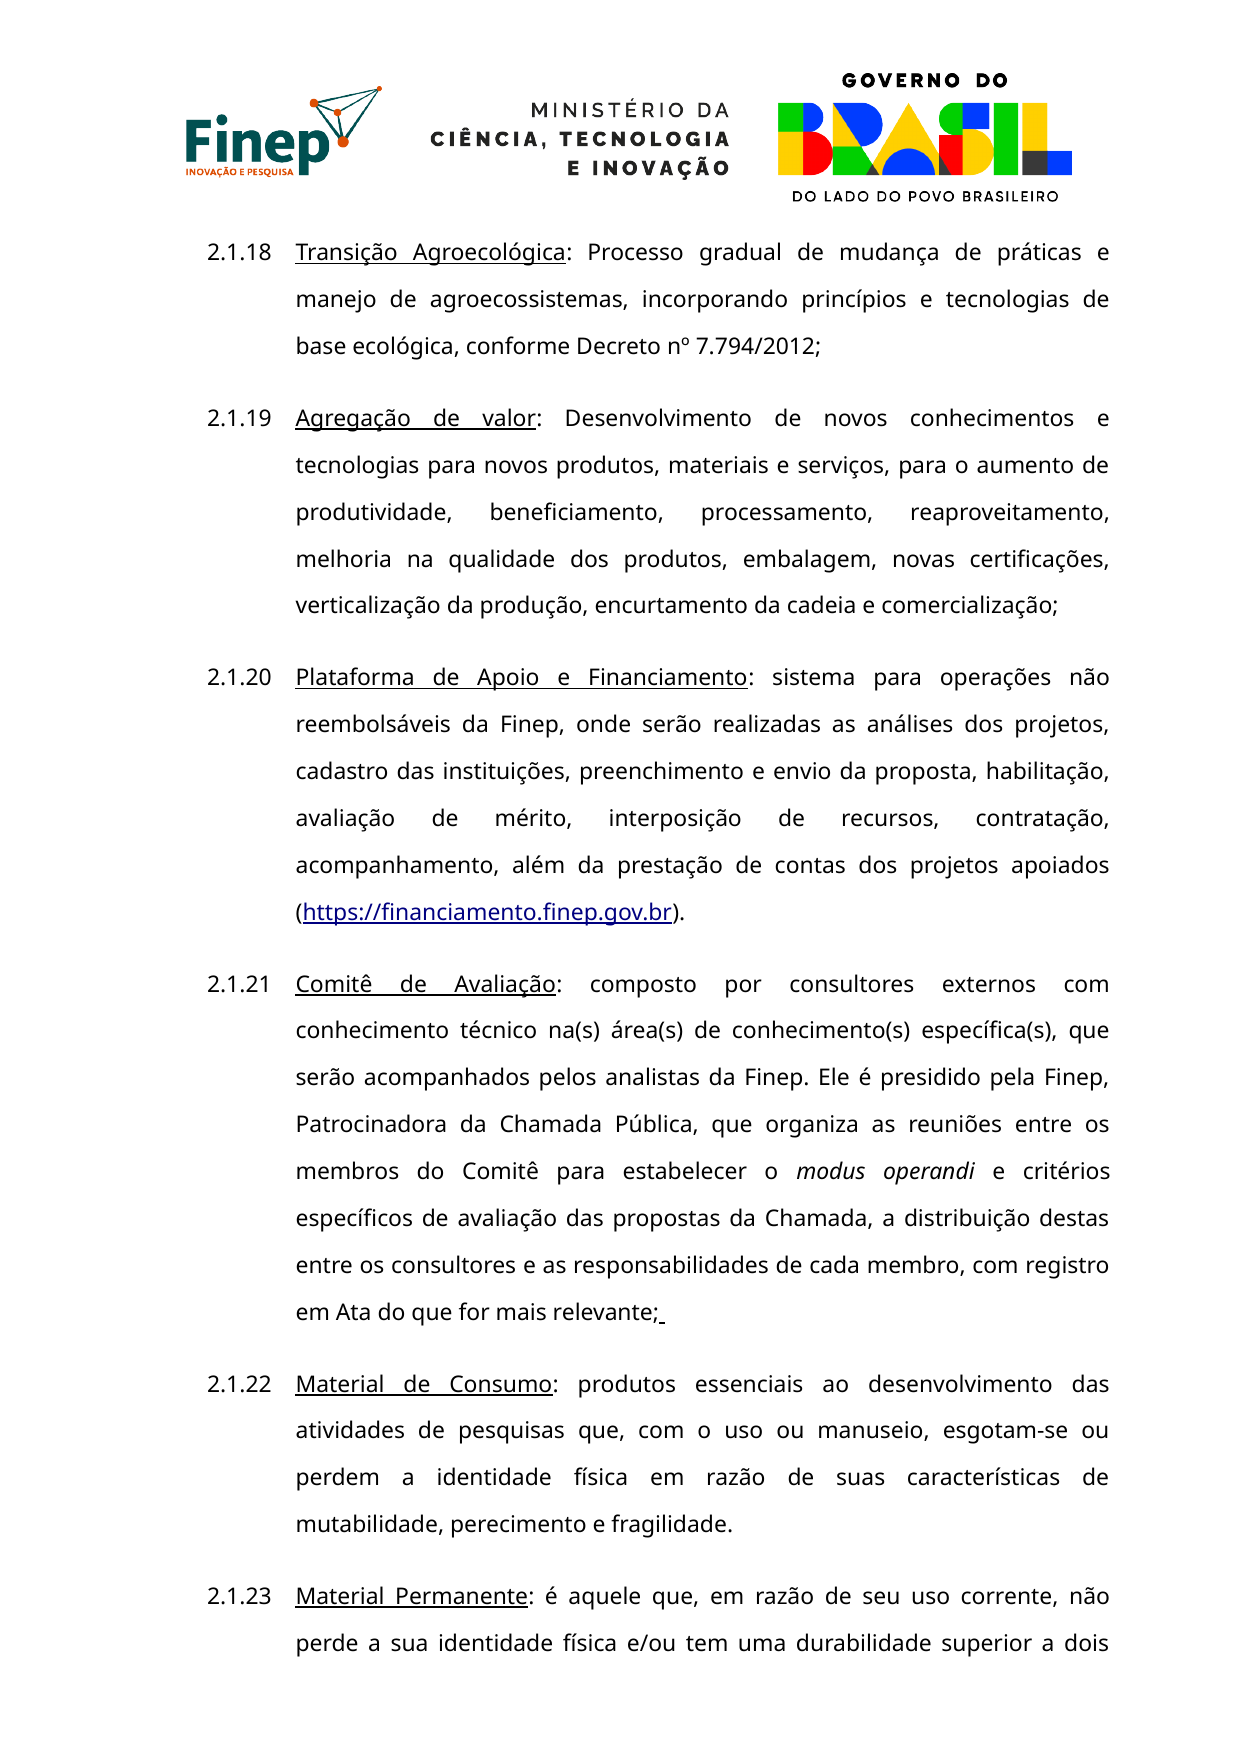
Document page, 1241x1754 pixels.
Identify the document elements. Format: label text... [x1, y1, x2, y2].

list Material de Consumo: produtos essenciais ao desenvolvimento das atividades de pesquisas que, com o uso ou manuseio, esgotam-se ou perdem a identidade física em razão de suas características de mutabilidade, perecimento e fragilidade. [207, 1367, 1110, 1539]
list Transição Agroecológica: Processo gradual de mudança de práticas e manejo de agroecossistemas, incorporando princípios e tecnologias de base ecológica, conforme Decreto nº 7.794/2012; [207, 236, 1110, 361]
list Comitê de Avaliação: composto por consultores externos com conhecimento técnico na(s) área(s) de conhecimento(s) específica(s), que serão acompanhados pelos analistas da Finep. Ele é presidido pela Finep, Patrocinadora da Chamada Pública, que organiza as reuniões entre os membros do Comitê para estabelecer o modus operandi e critérios específicos de avaliação das propostas da Chamada, a distribuição destas entre os consultores e as responsabilidades de cada membro, com registro em Ata do que for mais relevante; [207, 967, 1110, 1327]
list Material Permanente: é aquele que, em razão de seu uso corrente, não perde a sua identidade física e/ou tem uma durabilidade superior a dois [207, 1580, 1110, 1658]
list Agregação de valor: Desenvolvimento de novos conhecimentos e tecnologias para novos produtos, materiais e serviços, para o aumento de produtividade, beneficiamento, processamento, reaproveitamento, melhoria na qualidade dos produtos, embalagem, novas certificações, verticalização da produção, encurtamento da cadeia e comercialização; [207, 402, 1110, 621]
list Plataforma de Apoio e Financiamento: sistema para operações não reembolsáveis da Finep, onde serão realizadas as análises dos projetos, cadastro das instituições, preenchimento e envio da proposta, habilitação, avaliação de mérito, interposição de recursos, contratação, acompanhamento, além da prestação de contas dos projetos apoiados (https://financiamento.finep.gov.br). [207, 661, 1110, 927]
